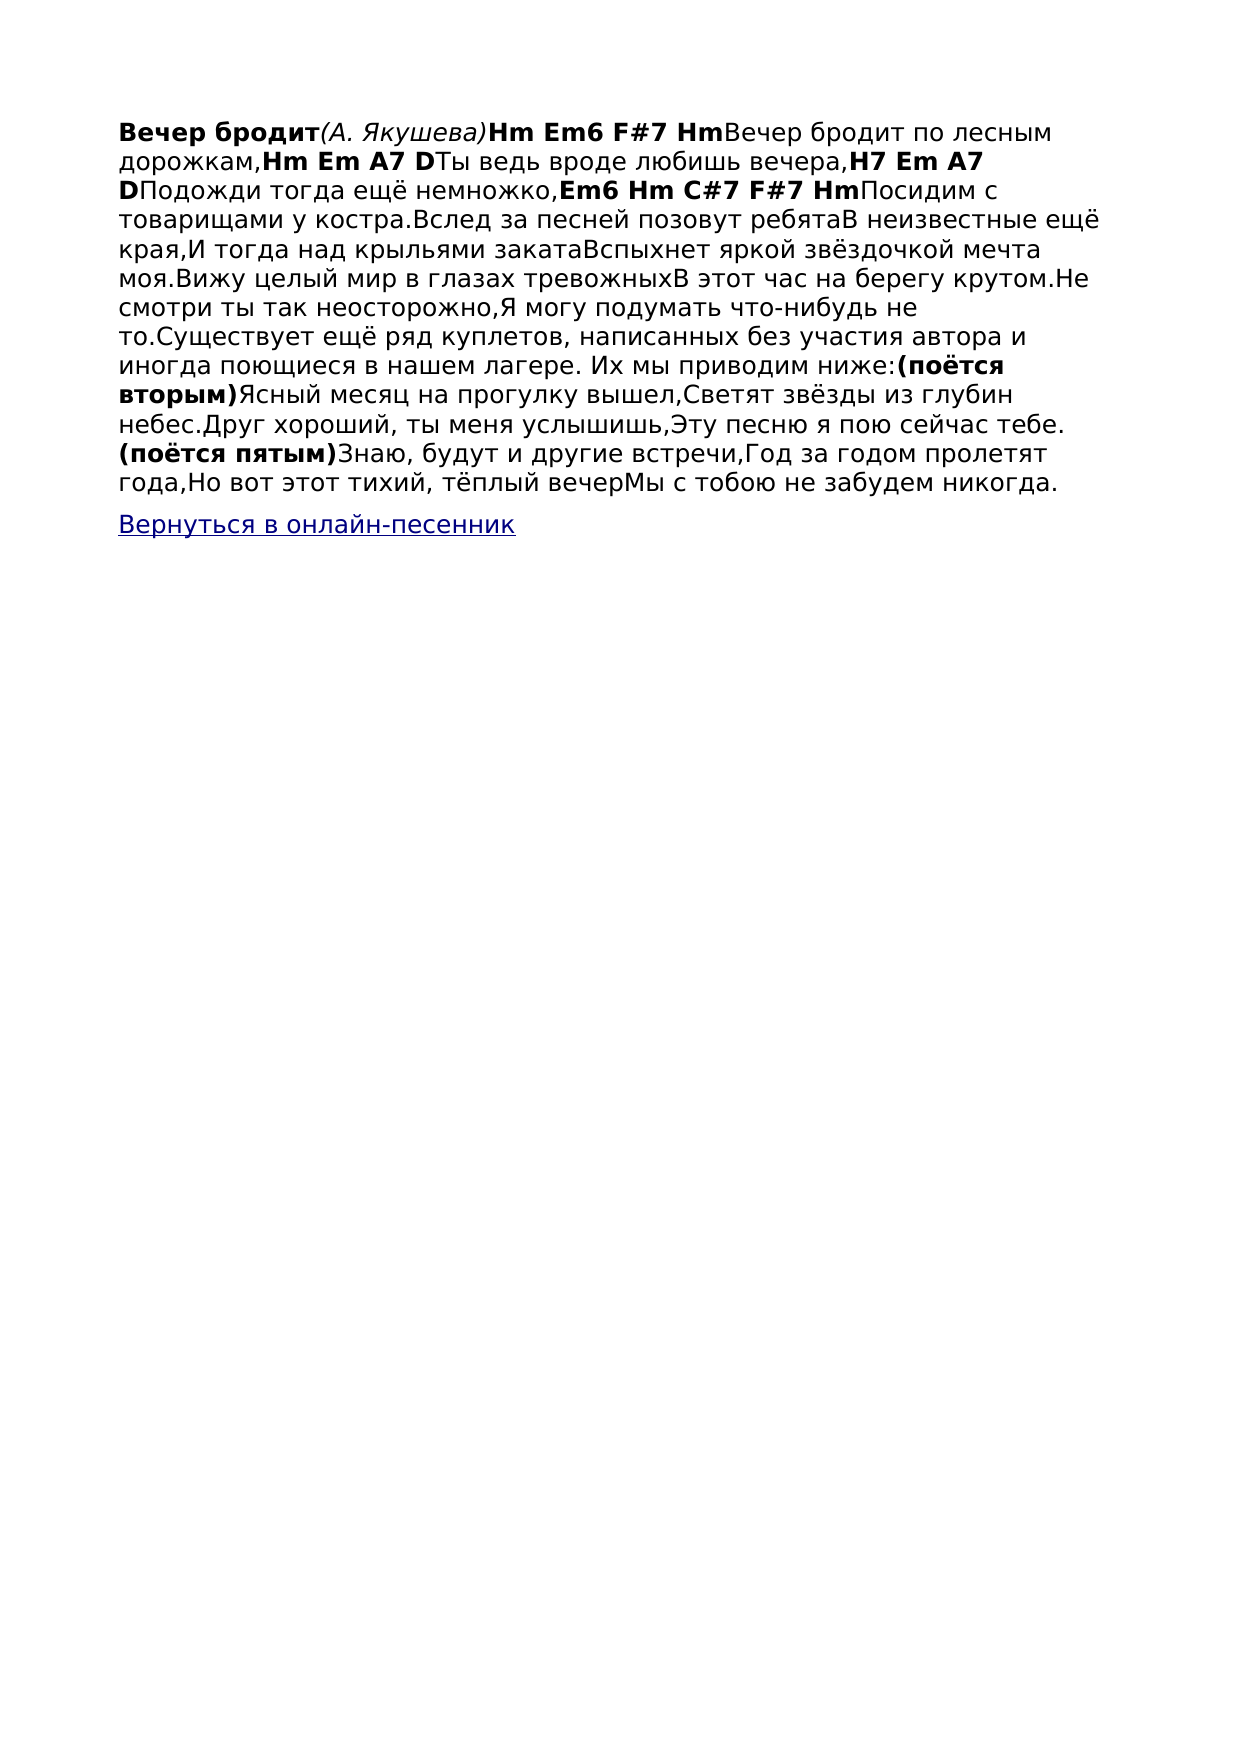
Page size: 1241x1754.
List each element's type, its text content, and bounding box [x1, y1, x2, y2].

text Вернуться в онлайн-песенник [118, 510, 1122, 539]
text Вечер бродит(А. Якушева)Hm Em6 F#7 HmВечер бродит по лесным дорожкам,Hm Em A7 DТы ведь вроде любишь вечера,H7 Em A7 DПодожди тогда ещё немножко,Em6 Hm C#7 F#7 HmПосидим с товарищами у костра.Вслед за песней позовут ребятаВ неизвестные ещё края,И тогда над крыльями закатаВспыхнет яркой звёздочкой мечта моя.Вижу целый мир в глазах тревожныхВ этот час на берегу крутом.Не смотри ты так неосторожно,Я могу подумать что-нибудь не то.Существует ещё ряд куплетов, написанных без участия автора и иногда поющиеся в нашем лагере. Их мы приводим ниже:(поётся вторым)Ясный месяц на прогулку вышел,Светят звёзды из глубин небес.Друг хороший, ты меня услышишь,Эту песню я пою сейчас тебе.(поётся пятым)Знаю, будут и другие встречи,Год за годом пролетят года,Но вот этот тихий, тёплый вечерМы с тобою не забудем никогда. [118, 118, 1122, 497]
